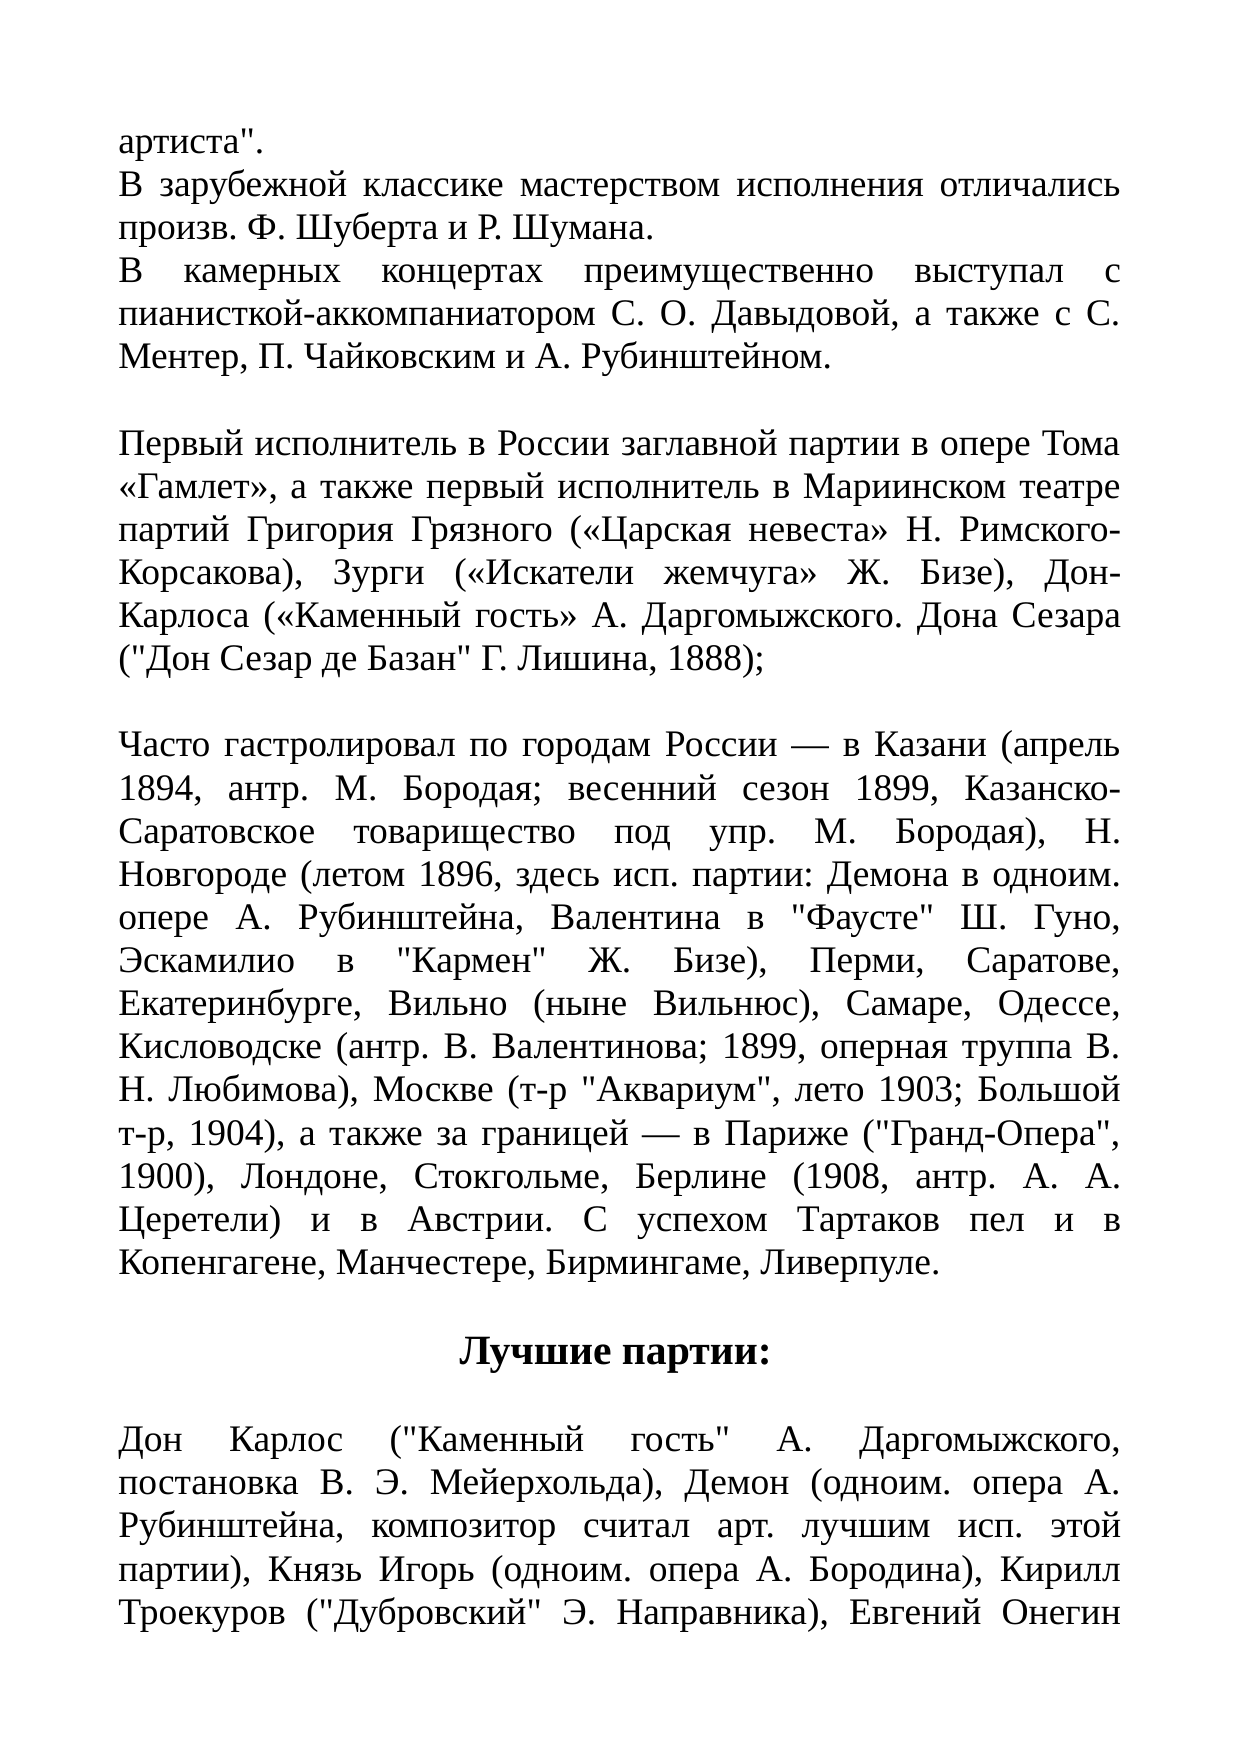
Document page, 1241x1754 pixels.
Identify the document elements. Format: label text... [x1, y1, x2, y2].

text В зарубежной классике мастерством исполнения отличались произв. Ф. Шуберта и Р. Шумана. [118, 161, 1122, 247]
text Дон Карлос ("Каменный гость" А. Даргомыжского, постановка В. Э. Мейерхольда), Демон (одноим. опера А. Рубинштейна, композитор считал арт. лучшим исп. этой партии), Князь Игорь (одноим. опера А. Бородина), Кирилл Троекуров ("Дубровский" Э. Направника), Евгений Онегин [118, 1417, 1122, 1632]
text Часто гастролировал по городам России — в Казани (апрель 1894, антр. М. Бородая; весенний сезон 1899, Казанско-Саратовское товарищество под упр. М. Бородая), Н. Новгороде (летом 1896, здесь исп. партии: Демона в одноим. опере А. Рубинштейна, Валентина в "Фаусте" Ш. Гуно, Эскамилио в "Кармен" Ж. Бизе), Перми, Саратове, Екатеринбурге, Вильно (ныне Вильнюс), Самаре, Одессе, Кисловодске (антр. В. Валентинова; 1899, оперная труппа В. Н. Любимова), Москве (т-р "Аквариум", лето 1903; Большой т-р, 1904), а также за границей — в Париже ("Гранд-Опера", 1900), Лондоне, Стокгольме, Берлине (1908, антр. А. А. Церетели) и в Австрии. С успехом Тартаков пел и в Копенгагене, Манчестере, Бирмингаме, Ливерпуле. [118, 722, 1122, 1282]
text Первый исполнитель в России заглавной партии в опере Тома «Гамлет», а также первый исполнитель в Мариинском театре партий Григория Грязного («Царская невеста» Н. Римского-Корсакова), Зурги («Искатели жемчуга» Ж. Бизе), Дон-Карлоса («Каменный гость» А. Даргомыжского. Дона Сезара ("Дон Сезар де Базан" Г. Лишина, 1888); [118, 420, 1122, 679]
text Лучшие партии: [118, 1326, 1122, 1373]
text В камерных концертах преимущественно выступал с пианисткой-аккомпаниатором С. О. Давыдовой, а также с С. Ментер, П. Чайковским и А. Рубинштейном. [118, 247, 1122, 377]
text артиста". [118, 118, 1122, 161]
